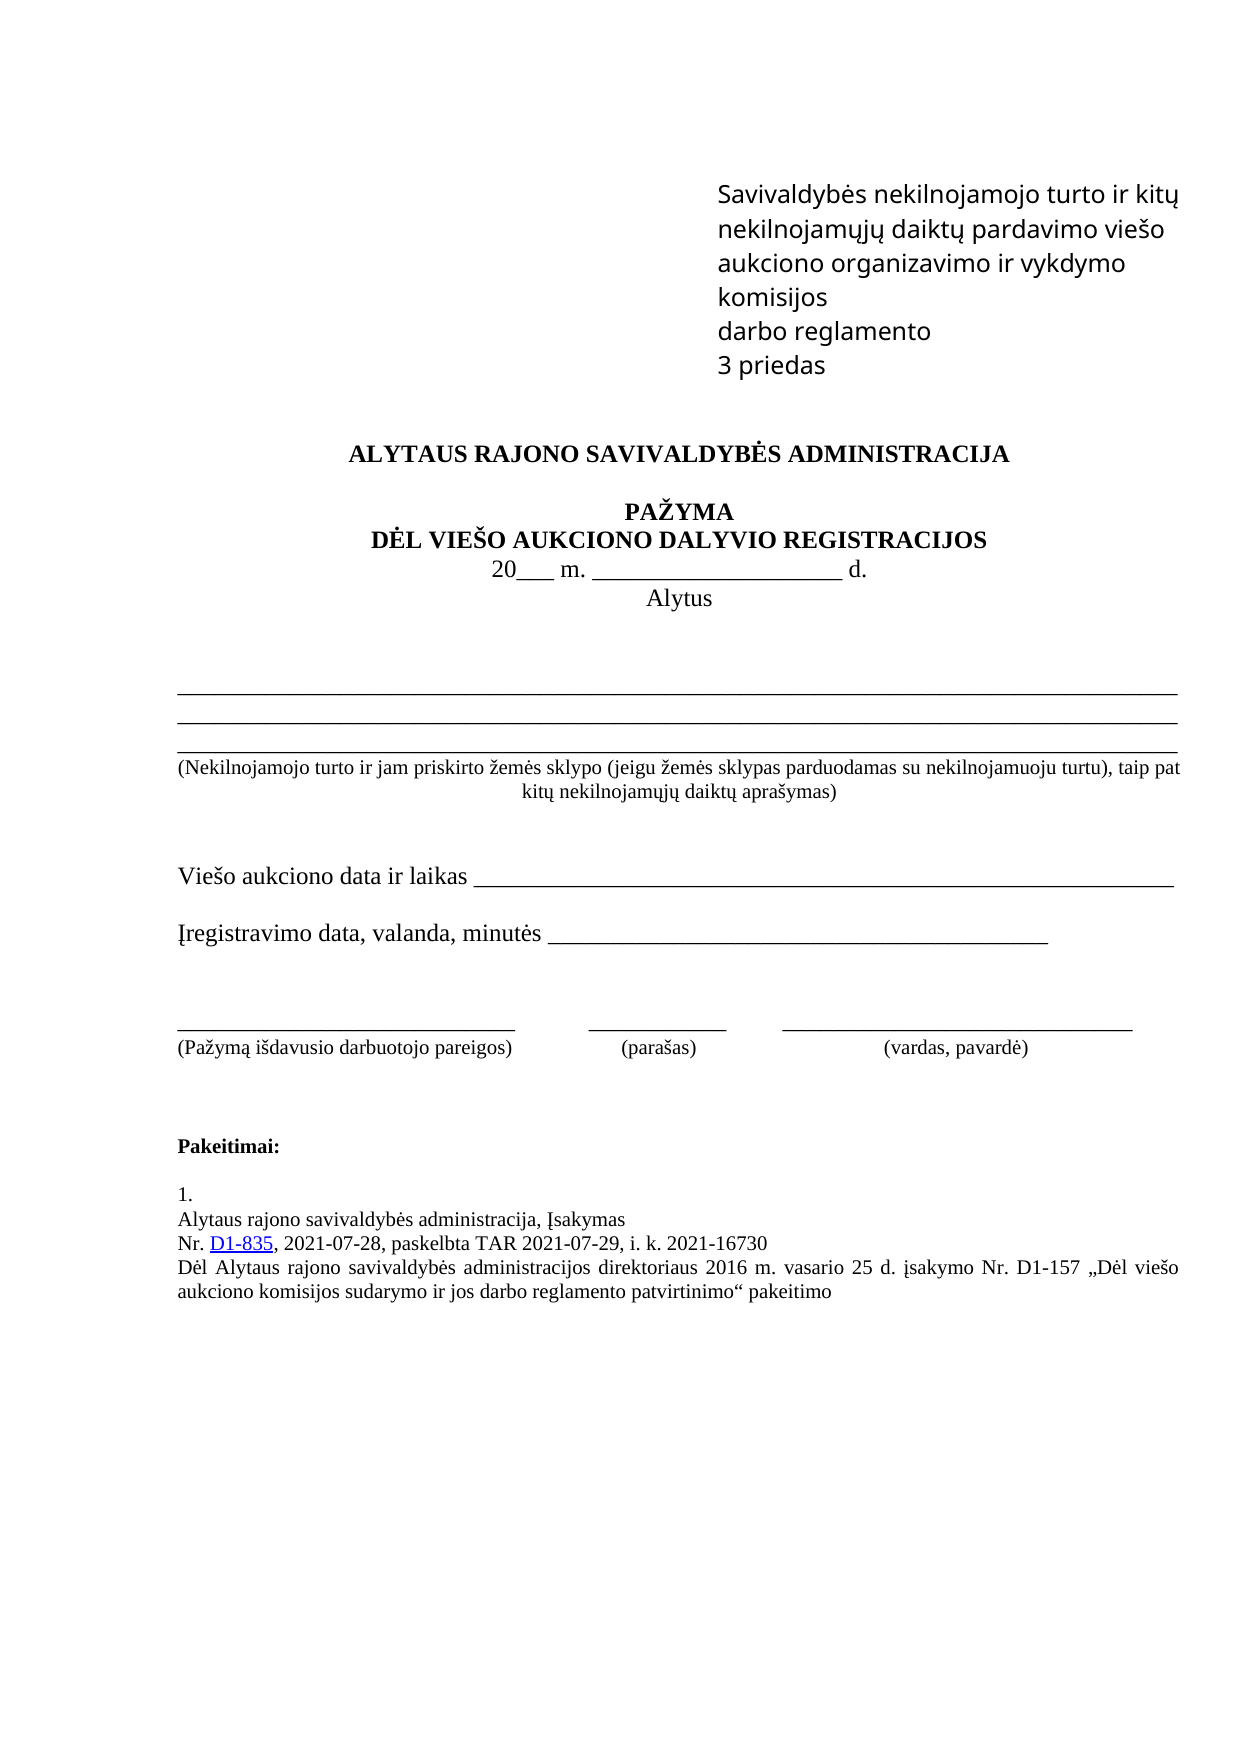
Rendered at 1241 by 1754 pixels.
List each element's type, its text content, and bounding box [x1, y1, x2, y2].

text DĖL VIEŠO AUKCIONO DALYVIO REGISTRACIJOS [177, 525, 1181, 554]
text ALYTAUS RAJONO SAVIVALDYBĖS ADMINISTRACIJA [177, 439, 1181, 468]
text Nr. D1-835, 2021-07-28, paskelbta TAR 2021-07-29, i. k. 2021-16730 [177, 1231, 1181, 1254]
text 20___ m. ____________________ d. [177, 554, 1181, 583]
text darbo reglamento [717, 313, 1181, 347]
text Pakeitimai: [177, 1134, 1181, 1158]
text (Pažymą išdavusio darbuotojo pareigos) (parašas) (vardas, pavardė) [177, 1033, 1181, 1060]
text Įregistravimo data, valanda, minutės ________________________________________ [177, 918, 1181, 947]
text nekilnojamųjų daiktų pardavimo viešo [717, 211, 1181, 245]
text Alytaus rajono savivaldybės administracija, Įsakymas [177, 1206, 1181, 1231]
text Dėl Alytaus rajono savivaldybės administracijos direktoriaus 2016 m. vasario 25 d. įsakymo Nr. D1-157 „Dėl viešo aukciono komisijos sudarymo ir jos darbo reglamento patvirtinimo“ pakeitimo [177, 1254, 1181, 1303]
text PAŽYMA [177, 497, 1181, 525]
text ___________________________ ___________ ____________________________ [177, 1005, 1181, 1033]
text Viešo aukciono data ir laikas ________________________________________________________ [177, 861, 1181, 890]
text 3 priedas [582, 347, 1181, 382]
text (Nekilnojamojo turto ir jam priskirto žemės sklypo (jeigu žemės sklypas parduodamas su nekilnojamuoju turtu), taip pat kitų nekilnojamųjų daiktų aprašymas) [177, 755, 1181, 803]
text Alytus [177, 583, 1181, 612]
text aukciono organizavimo ir vykdymo komisijos [717, 245, 1181, 313]
text Savivaldybės nekilnojamojo turto ir kitų [717, 177, 1181, 211]
text 1. [177, 1182, 1181, 1206]
text ________________________________________________________________________________________________________________________________________________________________________________________________________________________________________________ [177, 669, 1179, 755]
